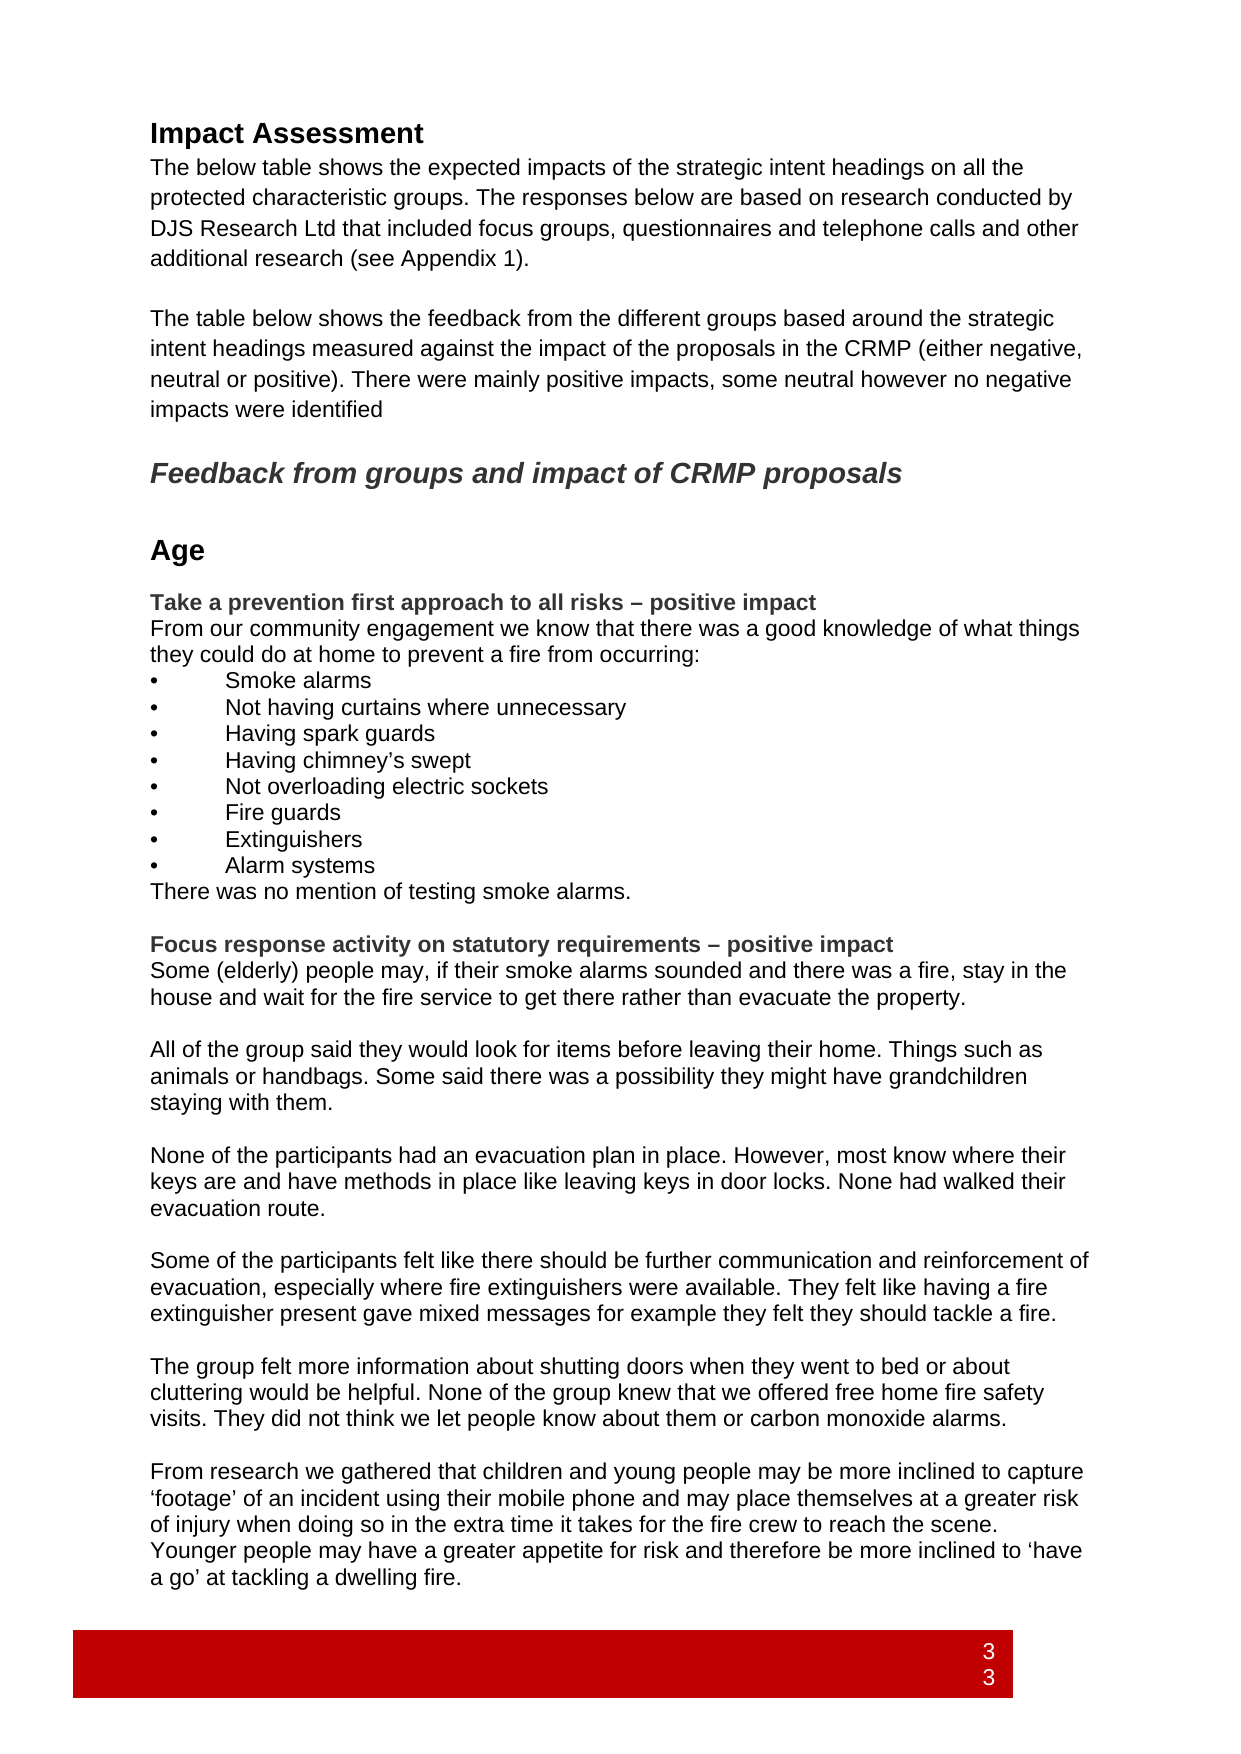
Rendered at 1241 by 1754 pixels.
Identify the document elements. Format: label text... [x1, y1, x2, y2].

text • Not having curtains where unnecessary [150, 694, 1090, 720]
text • Having spark guards [150, 720, 1090, 747]
text None of the participants had an evacuation plan in place. However, most know where their keys are and have methods in place like leaving keys in door locks. None had walked their evacuation route. [150, 1142, 1090, 1221]
text From our community engagement we know that there was a good knowledge of what things they could do at home to prevent a fire from occurring: [150, 615, 1090, 667]
text • Having chimney’s swept [150, 747, 1090, 773]
text • Smoke alarms [150, 667, 1090, 694]
text Focus response activity on statutory requirements – positive impact [150, 931, 1090, 957]
text The table below shows the feedback from the different groups based around the strategic intent headings measured against the impact of the proposals in the CRMP (either negative, neutral or positive). There were mainly positive impacts, some neutral however no negative impacts were identified [150, 305, 1090, 422]
text The group felt more information about shutting doors when they went to bed or about cluttering would be helpful. None of the group knew that we offered free home fire safety visits. They did not think we let people know about them or carbon monoxide alarms. [150, 1353, 1090, 1432]
text Age [150, 533, 1090, 567]
text There was no mention of testing smoke alarms. [150, 878, 1090, 905]
text Take a prevention first approach to all risks – positive impact [150, 588, 1090, 615]
text Feedback from groups and impact of CRMP proposals [150, 456, 1090, 490]
text • Not overloading electric sockets [150, 773, 1090, 799]
text Some (elderly) people may, if their smoke alarms sounded and there was a fire, stay in the house and wait for the fire service to get there rather than evacuate the property. [150, 957, 1090, 1010]
text All of the group said they would look for items before leaving their home. Things such as animals or handbags. Some said there was a possibility they might have grandchildren staying with them. [150, 1036, 1090, 1116]
text • Extinguishers [150, 826, 1090, 852]
text The below table shows the expected impacts of the strategic intent headings on all the protected characteristic groups. The responses below are based on research conducted by DJS Research Ltd that included focus groups, questionnaires and telephone calls and other additional research (see Appendix 1). [150, 154, 1090, 271]
subtitle Impact Assessment [150, 116, 1090, 149]
text • Fire guards [150, 799, 1090, 826]
text Some of the participants felt like there should be further communication and reinforcement of evacuation, especially where fire extinguishers were available. They felt like having a fire extinguisher present gave mixed messages for example they felt they should tackle a fire. [150, 1247, 1090, 1353]
text From research we gathered that children and young people may be more inclined to capture ‘footage’ of an incident using their mobile phone and may place themselves at a greater risk of injury when doing so in the extra time it takes for the fire crew to reach the scene. Younger people may have a greater appetite for risk and therefore be more inclined to ‘have a go’ at tackling a dwelling fire. [150, 1458, 1090, 1590]
text • Alarm systems [150, 852, 1090, 878]
